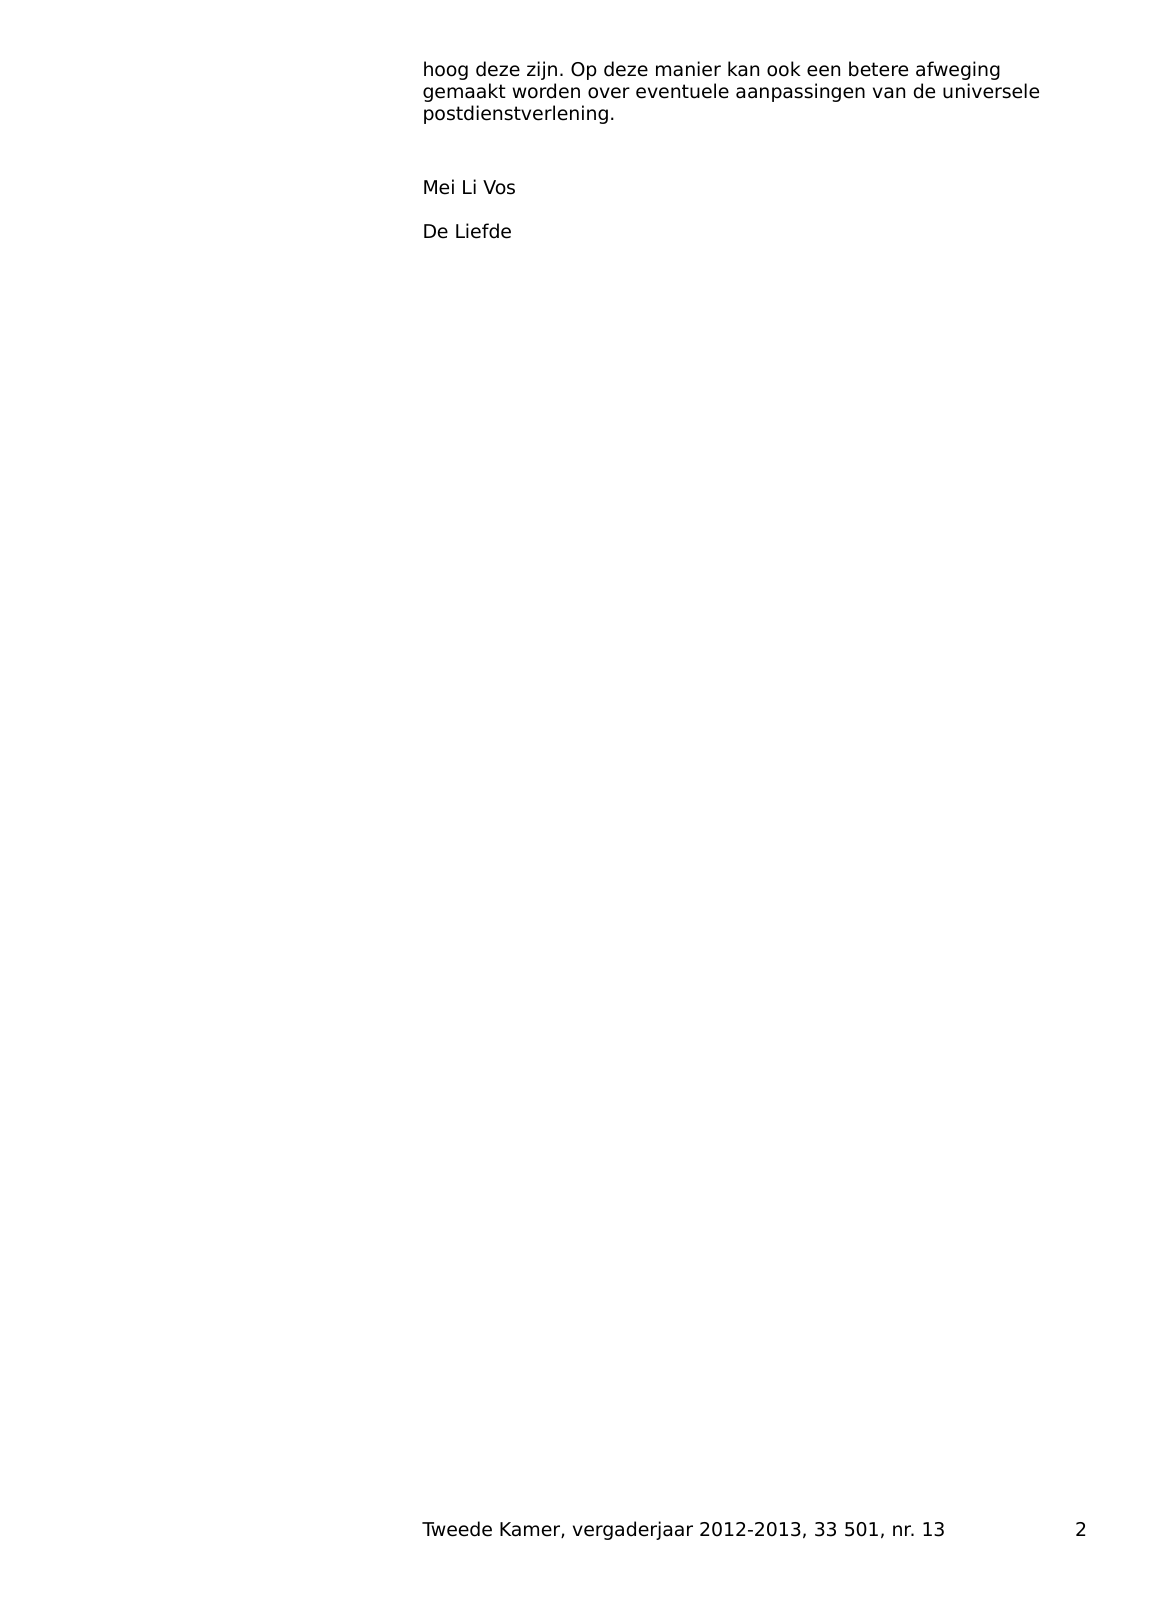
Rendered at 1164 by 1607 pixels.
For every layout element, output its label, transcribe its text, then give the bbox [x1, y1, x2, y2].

text hoog deze zijn. Op deze manier kan ook een betere afweging gemaakt worden over eventuele aanpassingen van de universele postdienstverlening. [422, 59, 1087, 125]
text Mei Li Vos De Liefde [422, 155, 1087, 243]
